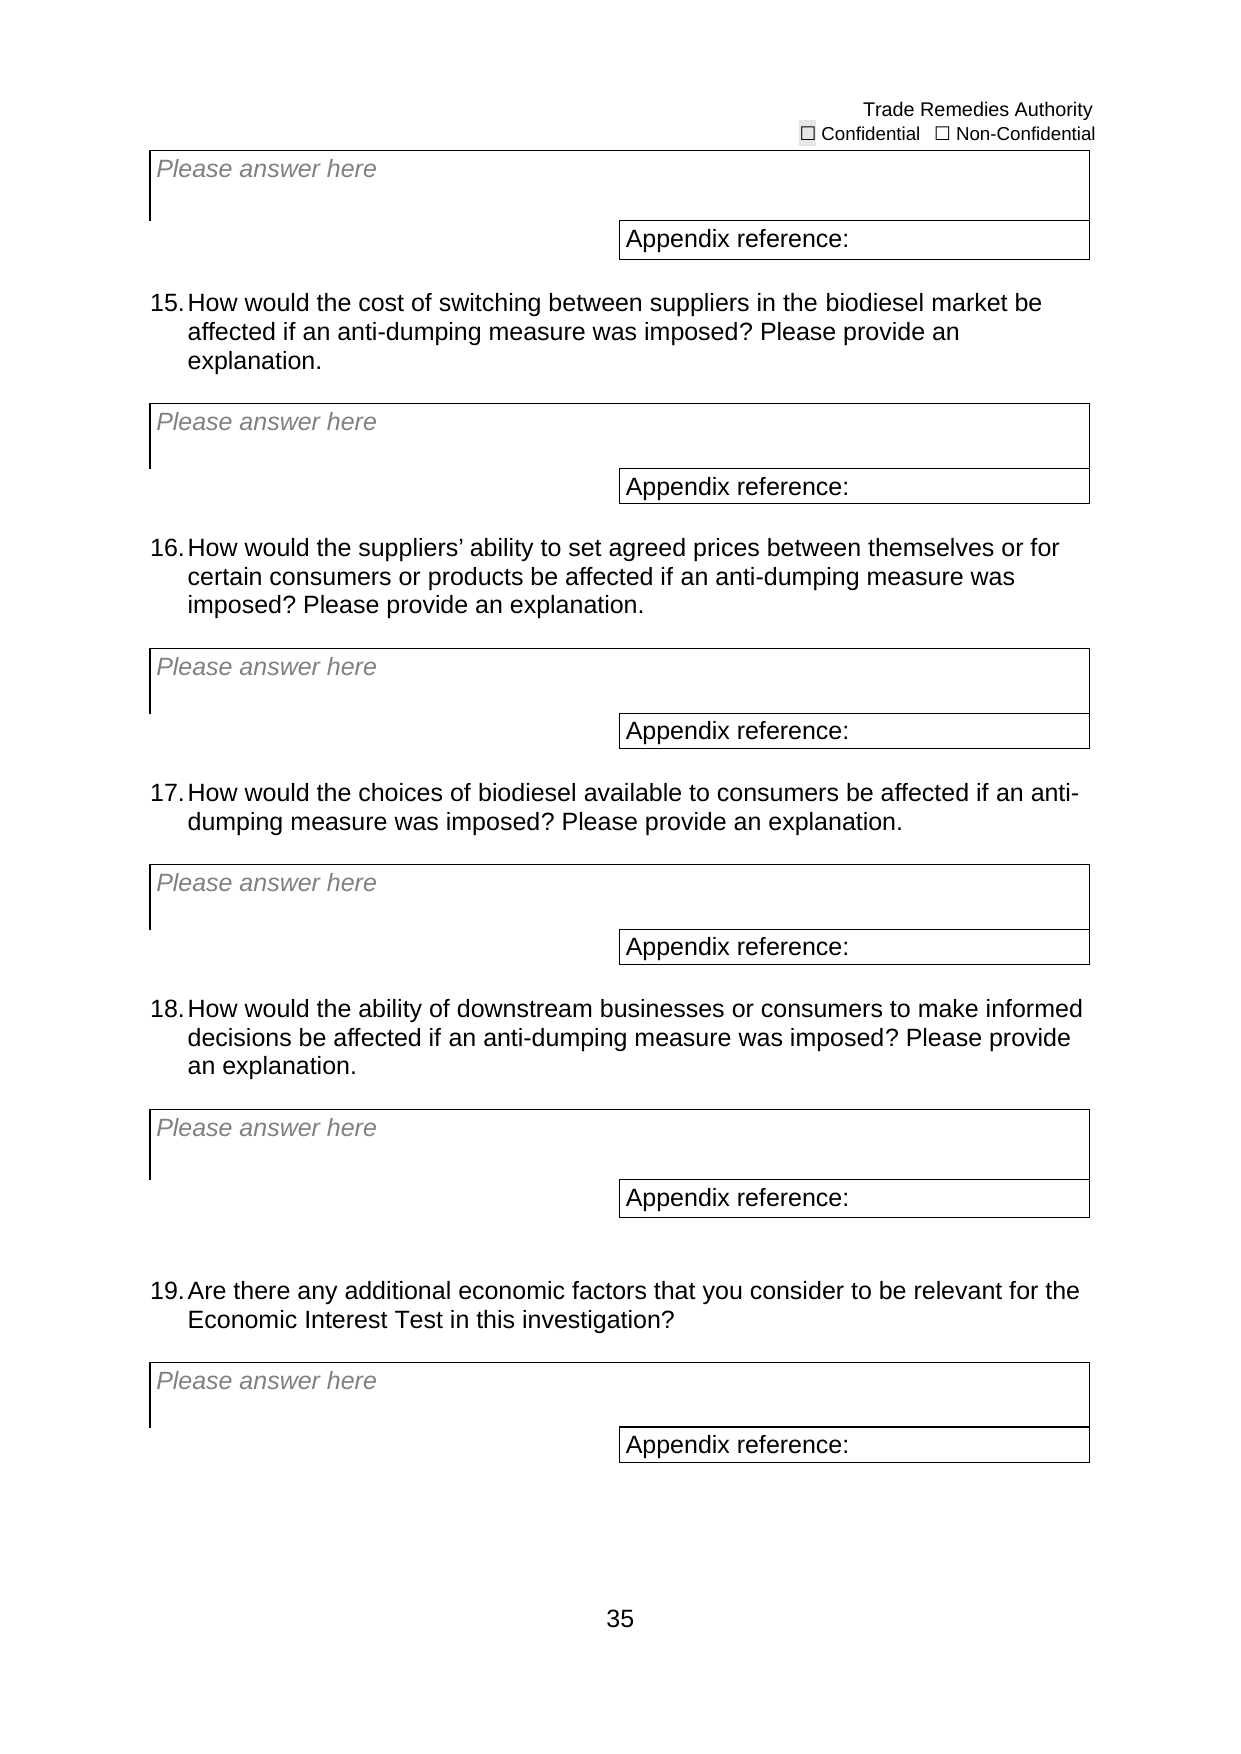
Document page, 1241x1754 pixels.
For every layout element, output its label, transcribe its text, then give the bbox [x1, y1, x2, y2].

table_cell Appendix reference: [620, 1180, 1089, 1217]
table_cell Appendix reference: [620, 714, 1089, 748]
table_header Please answer here [151, 1110, 1089, 1179]
table_cell Appendix reference: [620, 221, 1089, 258]
list How would the suppliers’ ability to set agreed prices between themselves or for certain consumers or products be affected if an anti-dumping measure was imposed? Please provide an explanation. [150, 533, 1090, 619]
table_cell [150, 1180, 619, 1217]
list How would the cost of switching between suppliers in the biodiesel market be affected if an anti-dumping measure was imposed? Please provide an explanation. [150, 288, 1090, 374]
table_cell [150, 714, 619, 748]
table_cell [150, 1428, 619, 1462]
table_header Please answer here [151, 1363, 1089, 1426]
table_cell Appendix reference: [620, 1428, 1089, 1462]
table_cell [150, 930, 619, 964]
table_header Please answer here [151, 151, 1089, 220]
list Are there any additional economic factors that you consider to be relevant for the Economic Interest Test in this investigation? [150, 1276, 1090, 1333]
table_header Please answer here [151, 404, 1089, 468]
table_cell [150, 469, 619, 503]
table_cell Appendix reference: [620, 930, 1089, 964]
list How would the ability of downstream businesses or consumers to make informed decisions be affected if an anti-dumping measure was imposed? Please provide an explanation. [150, 994, 1090, 1080]
table_header Please answer here [151, 865, 1089, 928]
list How would the choices of biodiesel available to consumers be affected if an anti-dumping measure was imposed? Please provide an explanation. [150, 778, 1090, 835]
table_cell Appendix reference: [620, 469, 1089, 503]
table_cell [150, 221, 619, 258]
table_header Please answer here [151, 649, 1089, 712]
